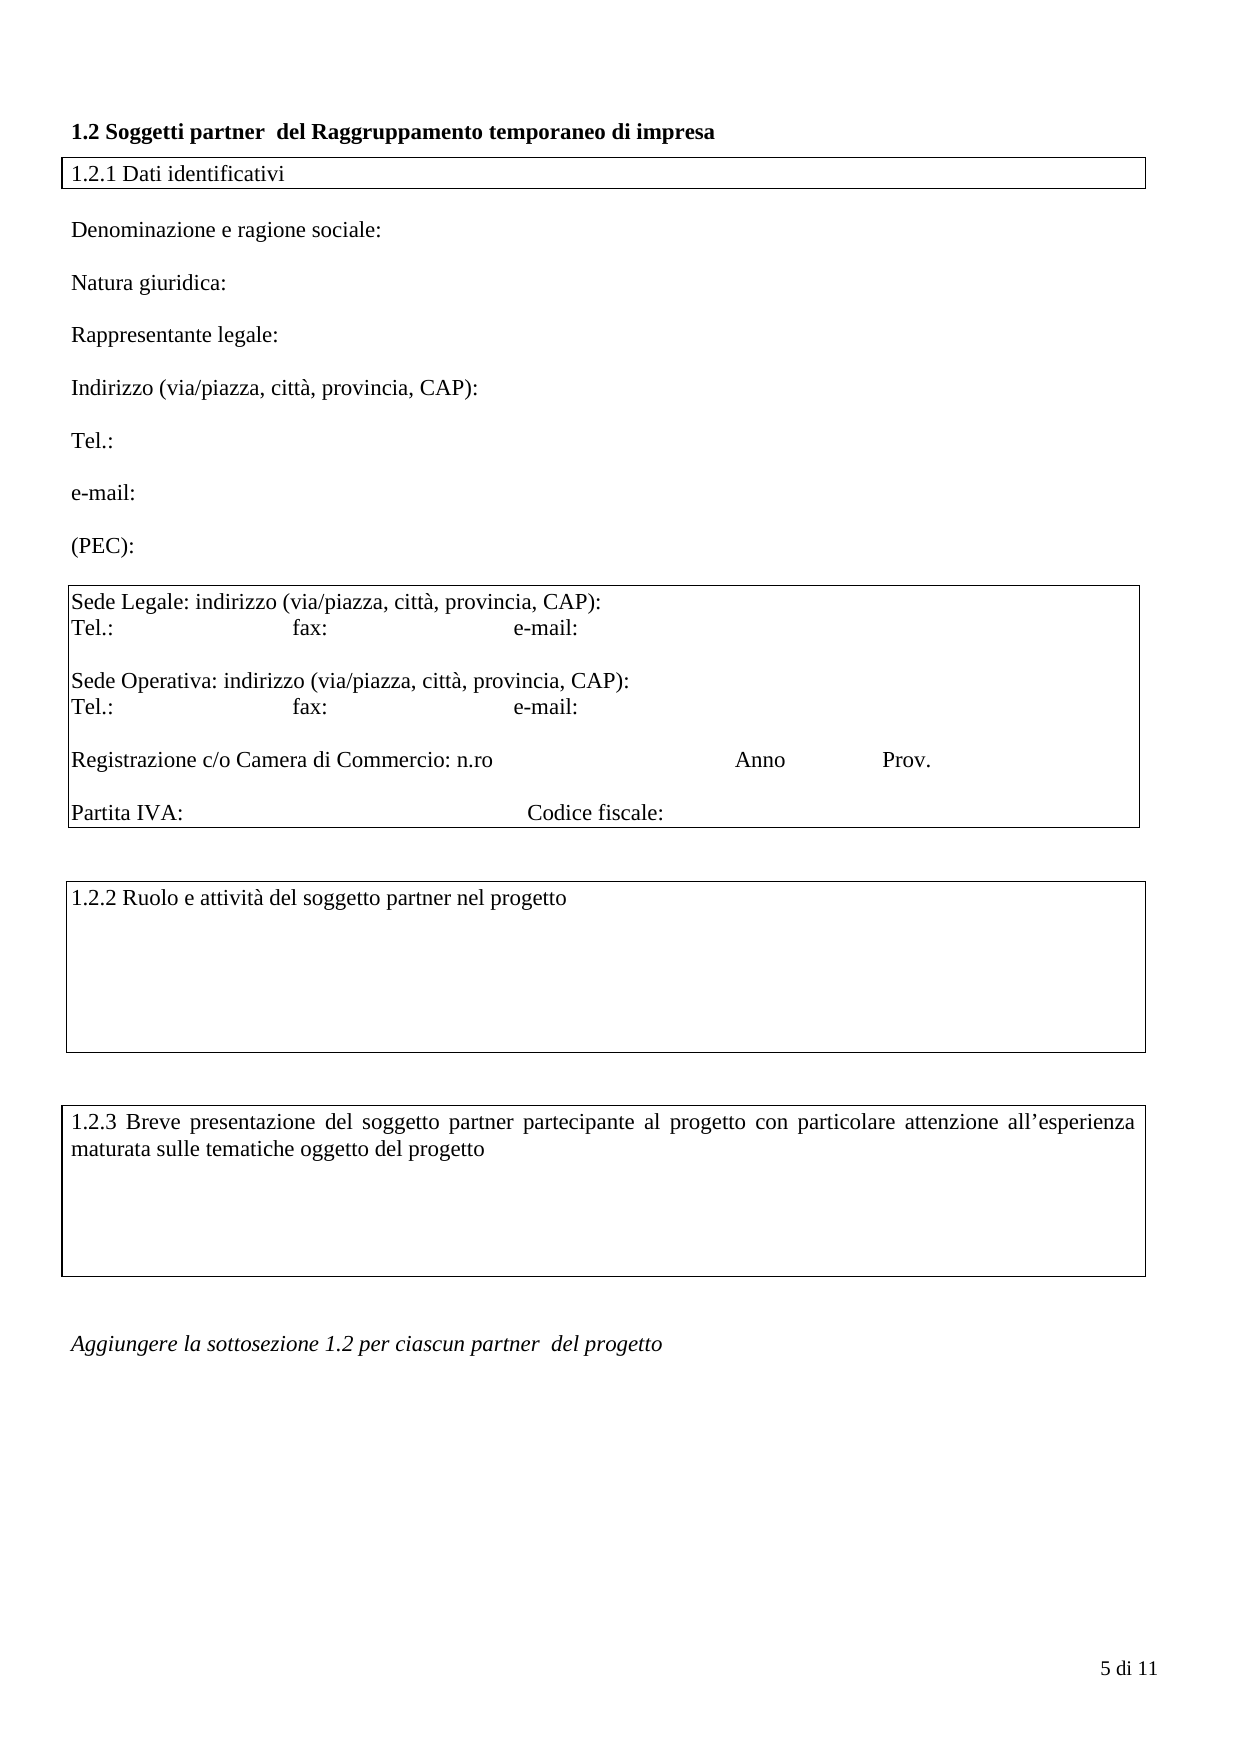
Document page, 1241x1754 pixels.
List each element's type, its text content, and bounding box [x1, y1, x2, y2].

text Aggiungere la sottosezione 1.2 per ciascun partner del progetto [71, 1329, 1137, 1356]
text 1.2.2 Ruolo e attività del soggetto partner nel progetto [67, 882, 1145, 911]
text Partita IVA: Codice fiscale: [69, 796, 1139, 827]
text Tel.: [71, 427, 1137, 453]
text 1.2.3 Breve presentazione del soggetto partner partecipante al progetto con particolare attenzione all’esperienza maturata sulle tematiche oggetto del progetto [63, 1106, 1145, 1161]
text Tel.: fax: e-mail: [71, 693, 1137, 720]
text Sede Operativa: indirizzo (via/piazza, città, provincia, CAP): [71, 667, 1137, 693]
text (PEC): [71, 532, 1137, 558]
text Tel.: fax: e-mail: [71, 614, 1137, 641]
text Indirizzo (via/piazza, città, provincia, CAP): [71, 374, 1137, 400]
text Sede Legale: indirizzo (via/piazza, città, provincia, CAP): [69, 586, 1139, 614]
text Denominazione e ragione sociale: [71, 216, 1137, 242]
text Registrazione c/o Camera di Commercio: n.ro Anno Prov. [71, 746, 1137, 772]
text Rappresentante legale: [71, 321, 1137, 348]
text Natura giuridica: [71, 269, 1137, 295]
subtitle 1.2 Soggetti partner del Raggruppamento temporaneo di impresa [71, 118, 1137, 144]
text e-mail: [71, 479, 1137, 506]
text 1.2.1 Dati identificativi [63, 158, 1145, 188]
